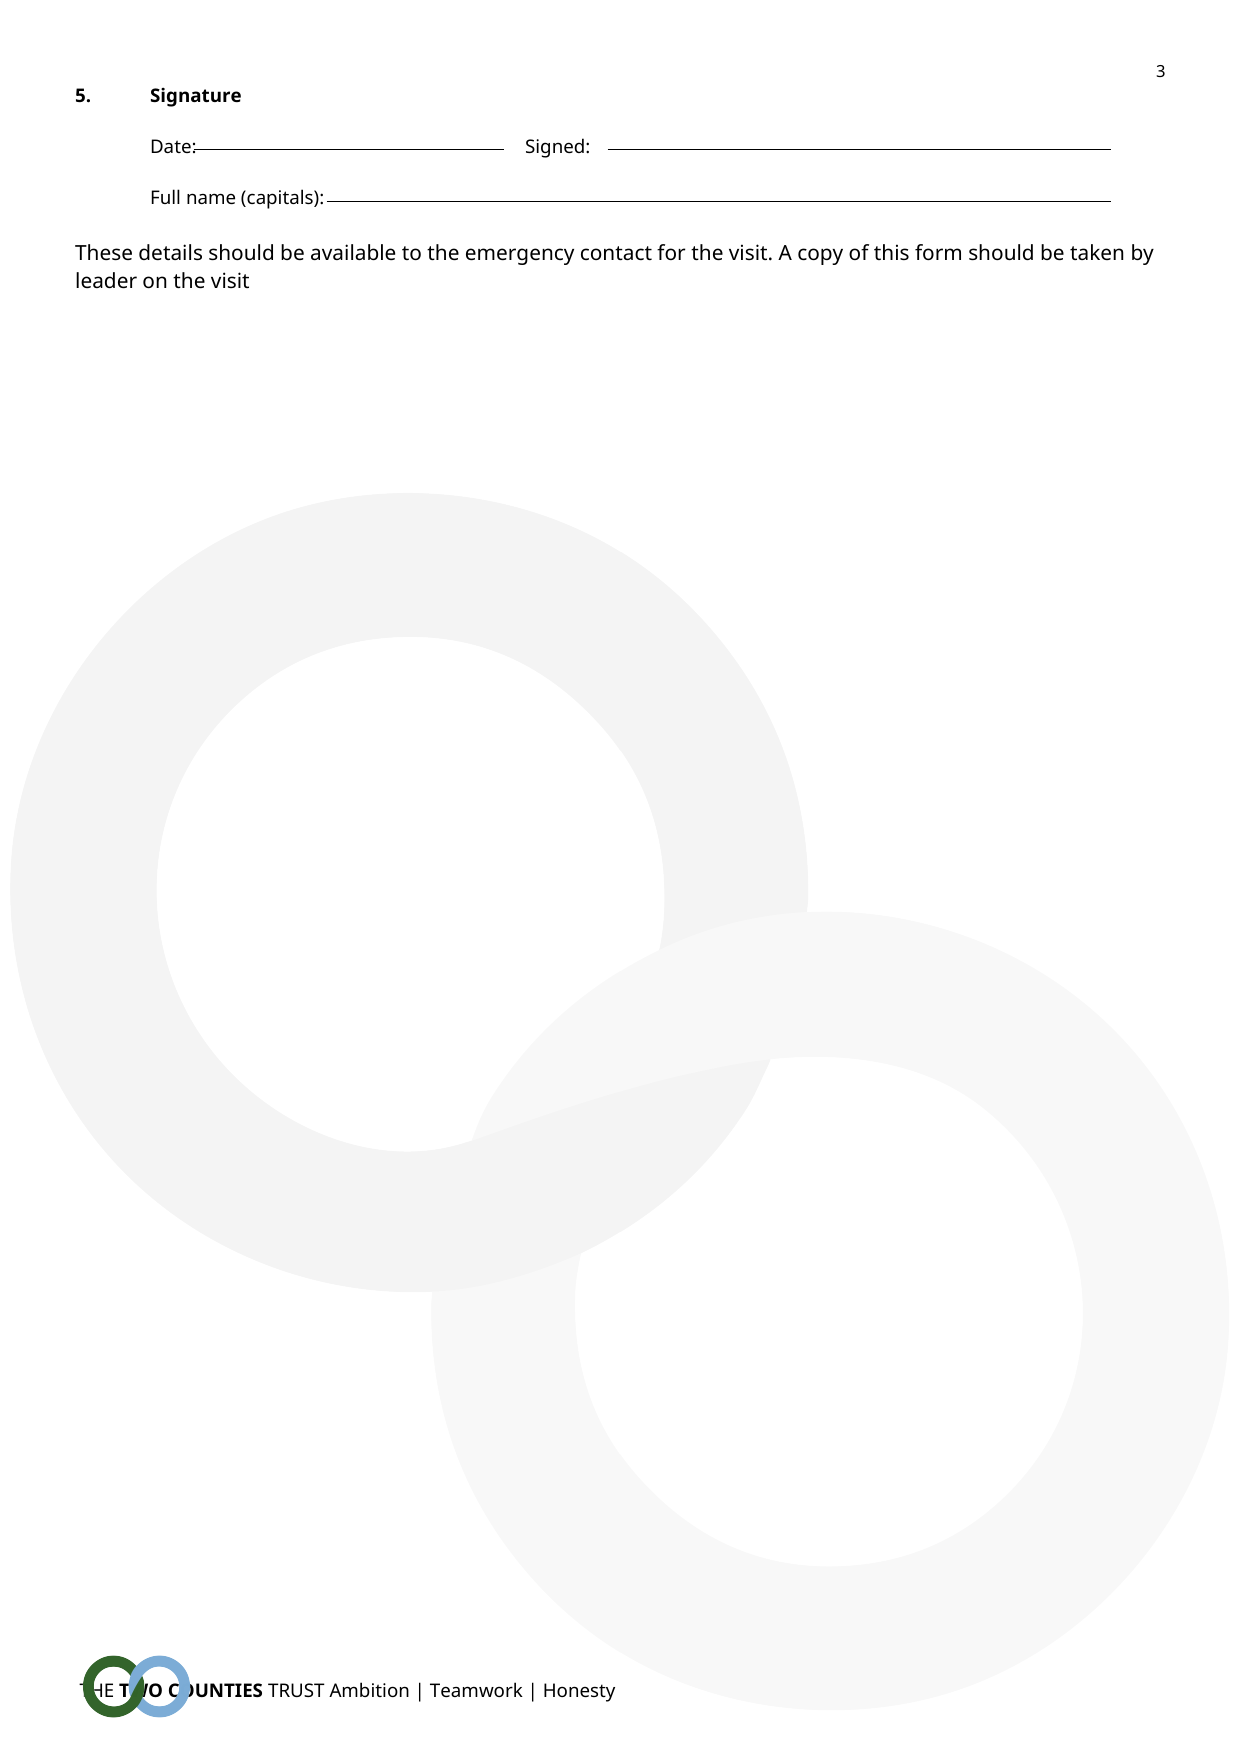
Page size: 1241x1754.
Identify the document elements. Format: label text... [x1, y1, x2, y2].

text Date: Signed: [75, 133, 1165, 159]
text 5. Signature [75, 82, 1165, 108]
text Full name (capitals): [75, 184, 1165, 210]
text These details should be available to the emergency contact for the visit. A copy of this form should be taken by leader on the visit [75, 238, 1165, 295]
